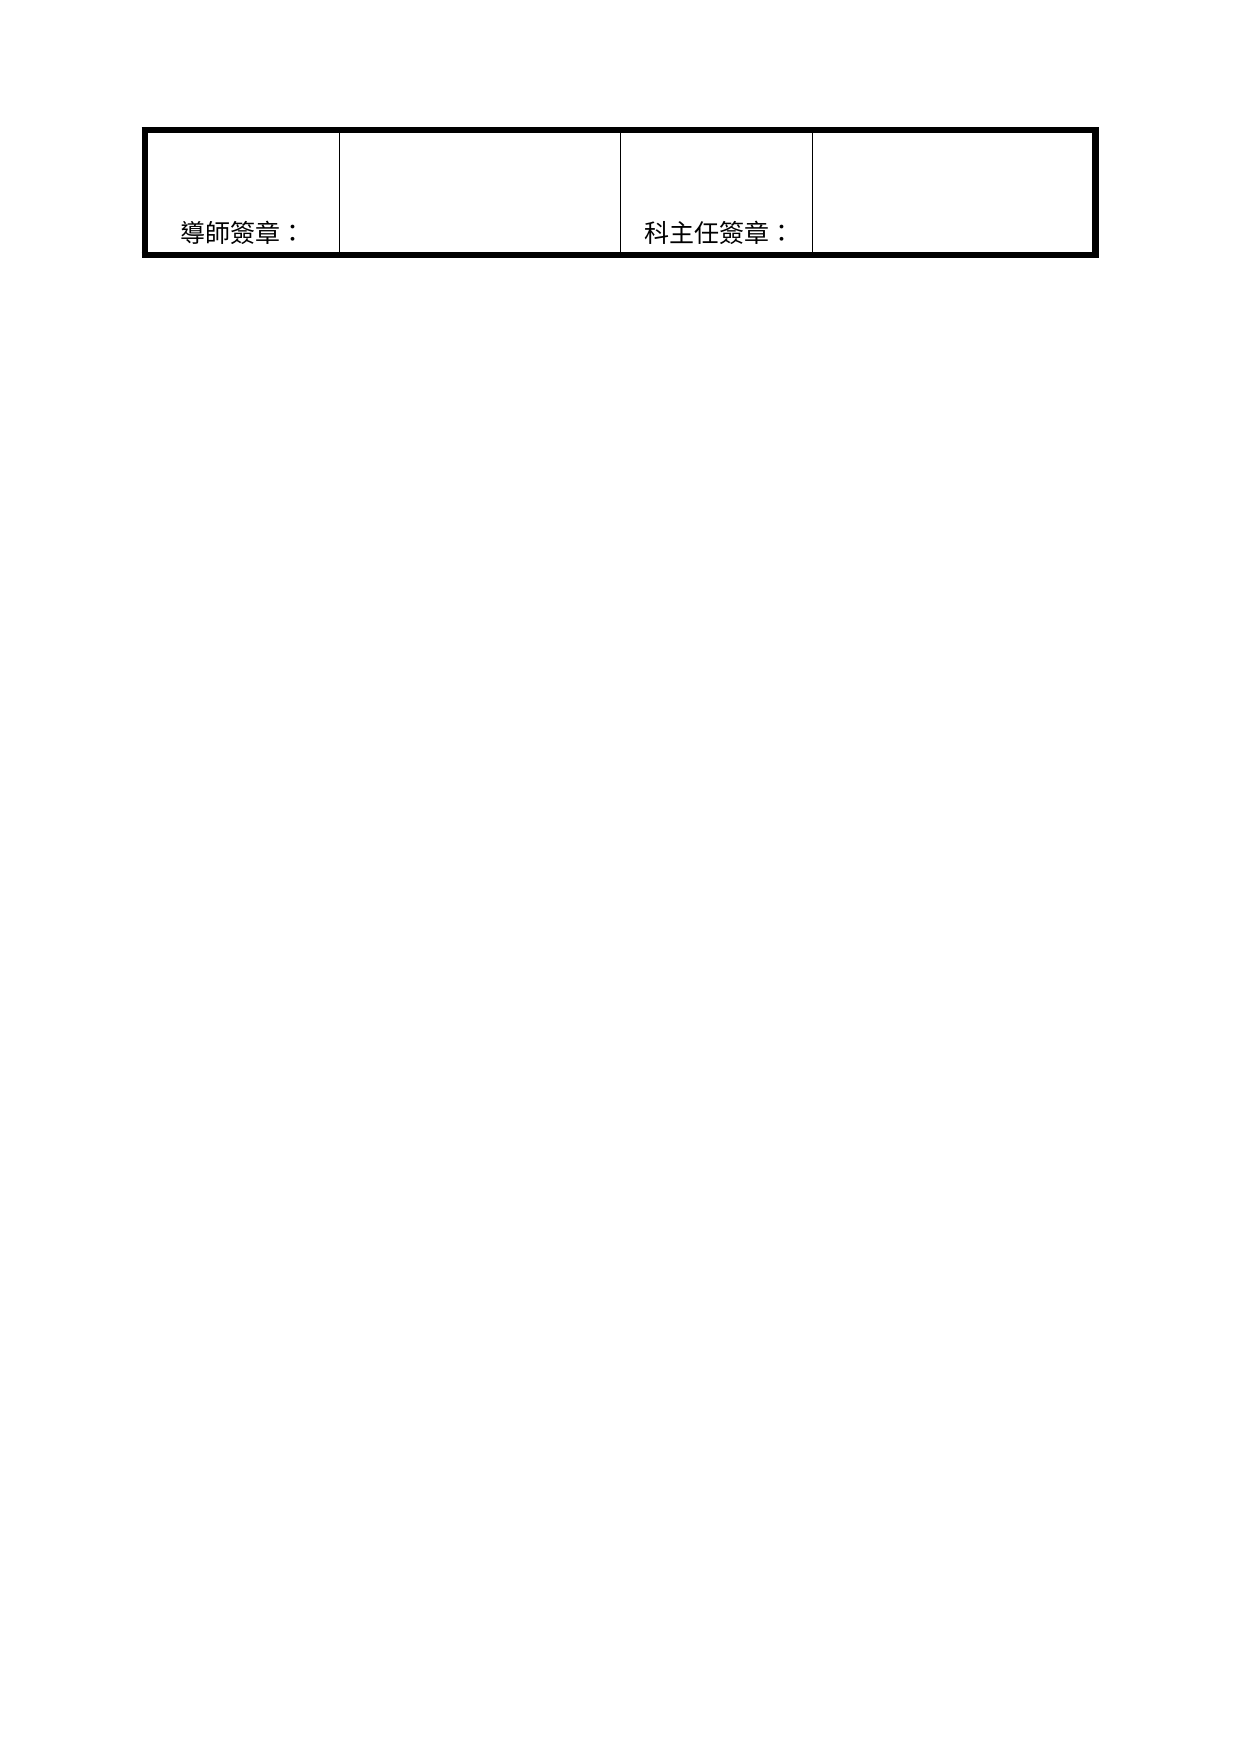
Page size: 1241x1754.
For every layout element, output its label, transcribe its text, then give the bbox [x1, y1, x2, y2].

table_header 科主任簽章： [621, 133, 812, 252]
table_header [813, 133, 1092, 252]
table_header 導師簽章： [148, 133, 339, 252]
table_header [340, 133, 620, 252]
